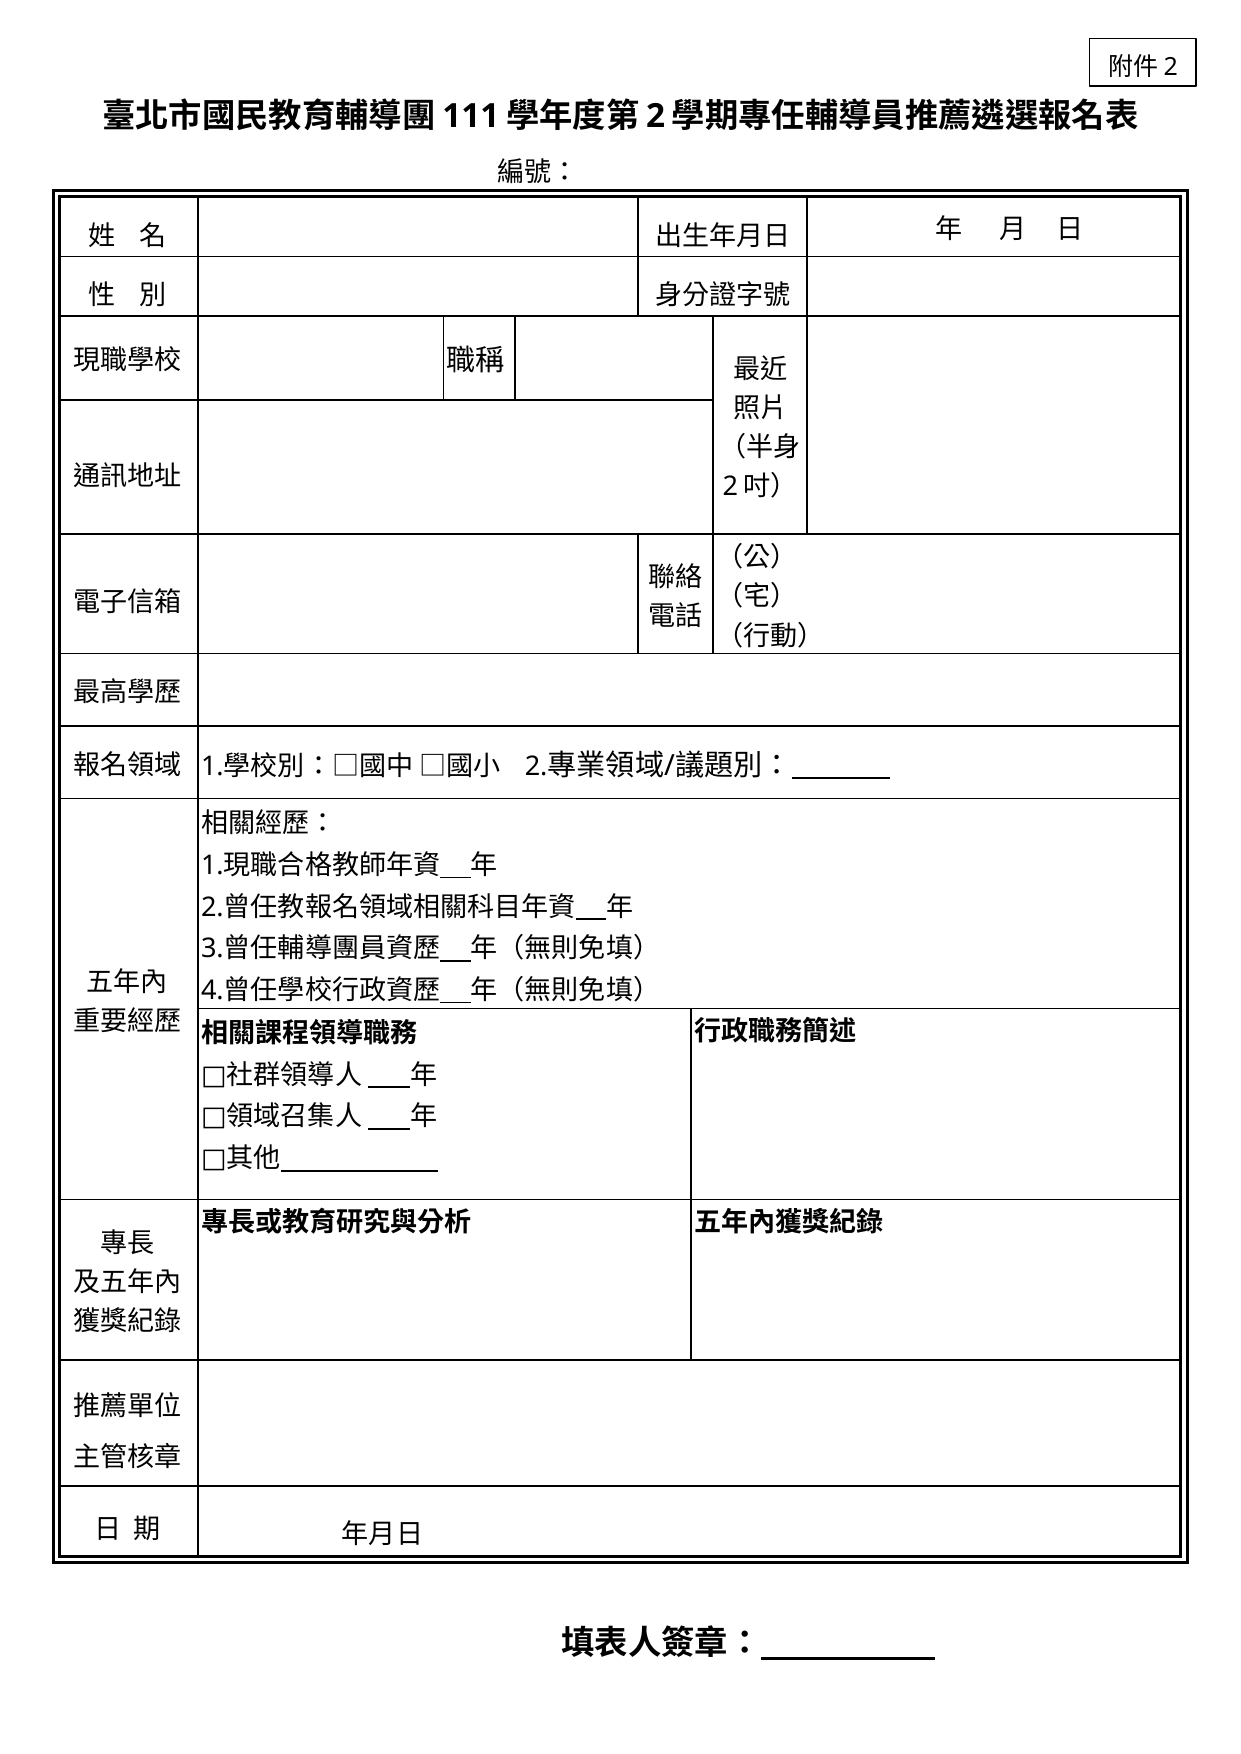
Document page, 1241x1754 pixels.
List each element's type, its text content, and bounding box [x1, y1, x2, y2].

table_cell [199, 401, 712, 533]
table_cell 通訊地址 [61, 401, 197, 533]
table_cell 聯絡電話 [639, 535, 712, 653]
table_cell 年月日 [199, 1487, 1179, 1555]
table_cell 五年內獲獎紀錄 [692, 1200, 1179, 1359]
table_header [199, 198, 637, 256]
table_cell 職稱 [444, 317, 514, 399]
table_cell 現職學校 [61, 317, 197, 399]
text 編號： [89, 149, 1152, 189]
table_cell [808, 317, 1179, 533]
table_cell 日 期 [61, 1487, 197, 1555]
table_cell 五年內 重要經歷 [61, 799, 197, 1198]
table_cell 相關經歷： 1.現職合格教師年資 年 2.曾任教報名領域相關科目年資 年 3.曾任輔導團員資歷 年（無則免填） 4.曾任學校行政資歷 年（無則免填） [199, 799, 1179, 1008]
table_cell [199, 535, 637, 653]
text 附件2 [1105, 46, 1181, 78]
table_cell [199, 1361, 1179, 1485]
table_cell [808, 257, 1179, 315]
table_cell [199, 257, 637, 315]
table_cell 身分證字號 [639, 257, 806, 315]
text 填表人簽章： [561, 1616, 1152, 1664]
table_cell 電子信箱 [61, 535, 197, 653]
table_cell [199, 654, 1179, 725]
table_cell [199, 317, 443, 399]
table_cell 推薦單位 主管核章 [61, 1361, 197, 1485]
table_cell 行政職務簡述 [692, 1009, 1179, 1198]
table_cell 最高學歷 [61, 654, 197, 725]
table_header 年 月 日 [807, 192, 1184, 256]
table_cell 最近 照片 （半身2吋） [714, 317, 806, 533]
table_cell （公） （宅） （行動） [714, 535, 1179, 653]
table_header 姓 名 [56, 192, 198, 256]
table_cell 相關課程領導職務 □社群領導人 年 □領域召集人 年 □其他 [199, 1009, 690, 1198]
table_cell [516, 317, 712, 399]
table_cell 專長或教育研究與分析 [199, 1200, 690, 1359]
table_cell 性 別 [61, 257, 197, 315]
table_cell 專長 及五年內 獲獎紀錄 [61, 1200, 197, 1359]
table_cell 報名領域 [61, 727, 197, 798]
table_header 出生年月日 [639, 198, 806, 256]
table_cell 1.學校別：□國中 □國小 2.專業領域/議題別： [199, 727, 1179, 798]
text 臺北市國民教育輔導團111學年度第2學期專任輔導員推薦遴選報名表 [89, 89, 1152, 137]
